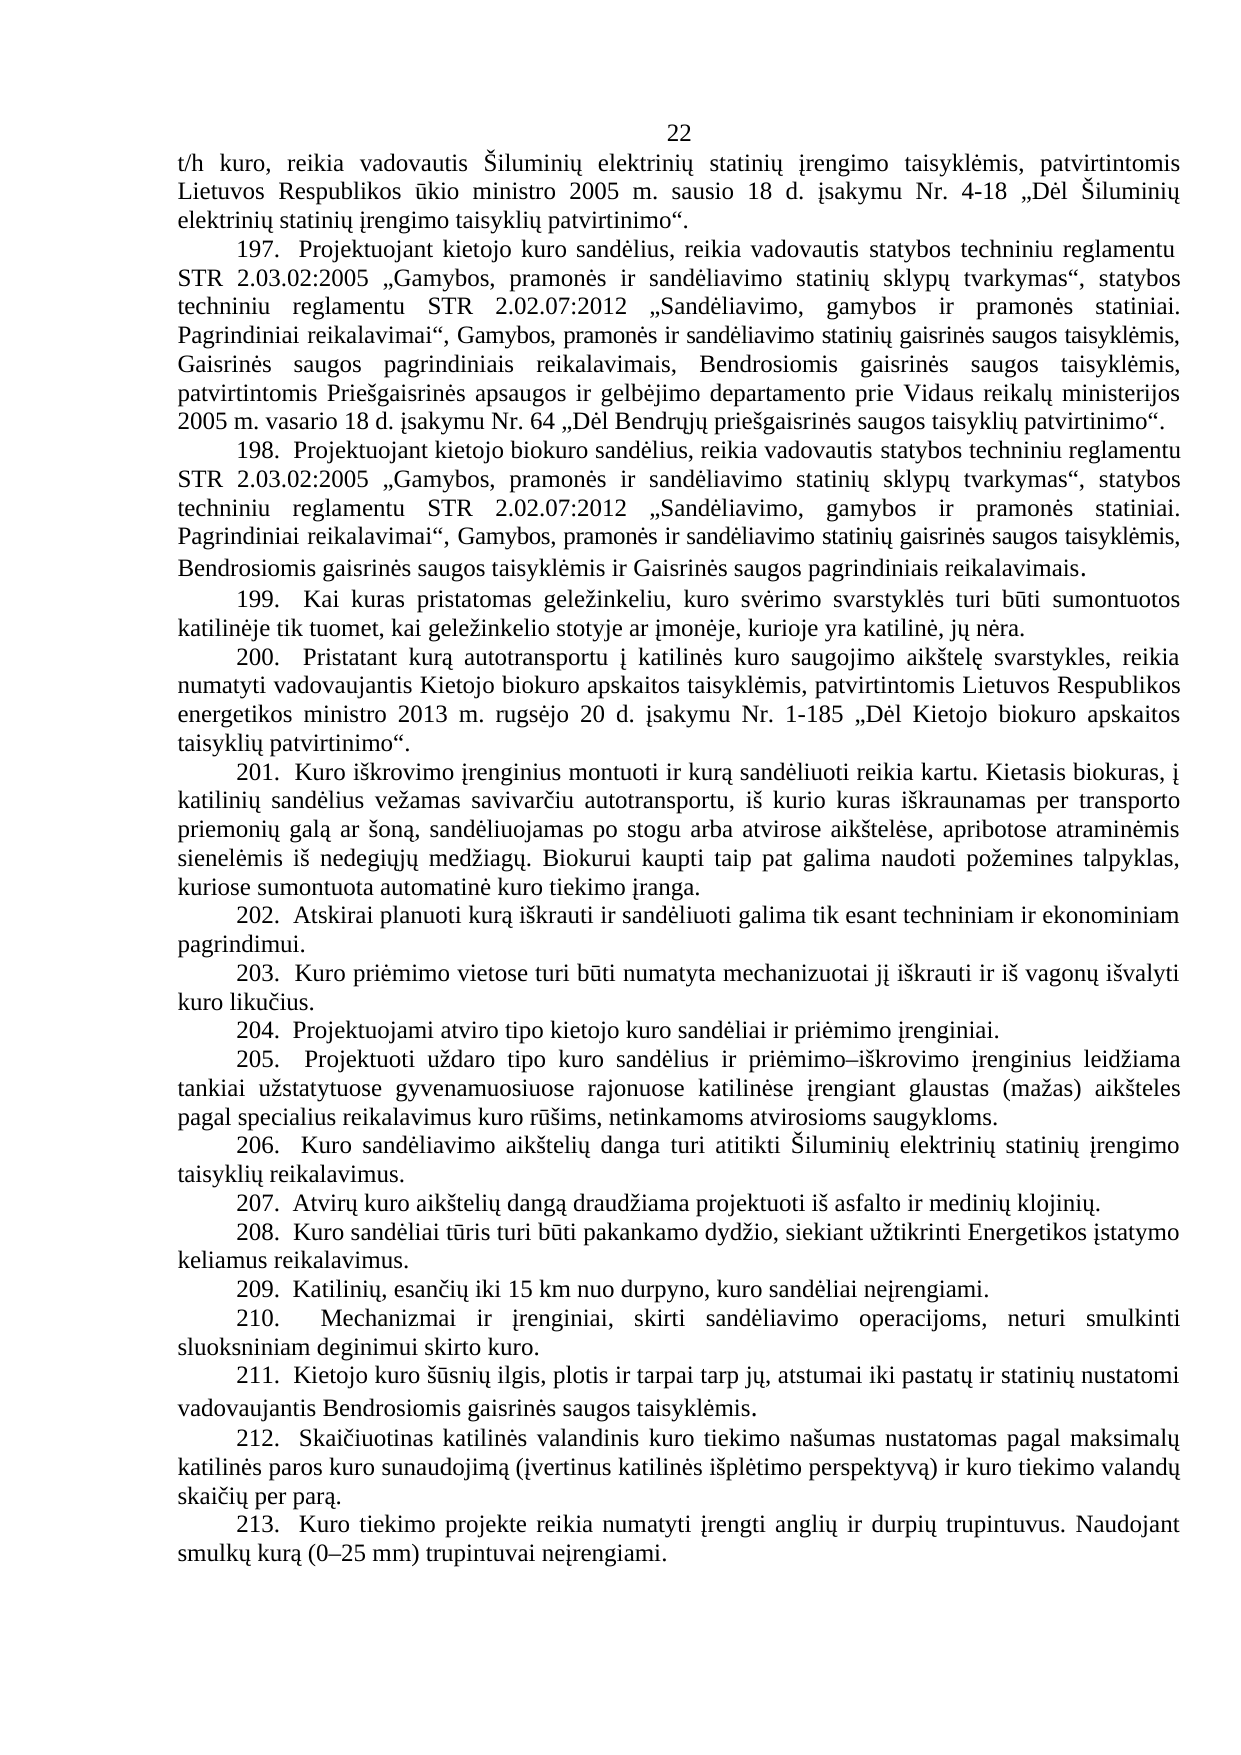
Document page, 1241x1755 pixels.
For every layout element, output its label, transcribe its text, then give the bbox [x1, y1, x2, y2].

text 212. Skaičiuotinas katilinės valandinis kuro tiekimo našumas nustatomas pagal maksimalų katilinės paros kuro sunaudojimą (įvertinus katilinės išplėtimo perspektyvą) ir kuro tiekimo valandų skaičių per parą. [177, 1423, 1181, 1509]
text 197. Projektuojant kietojo kuro sandėlius, reikia vadovautis statybos techniniu reglamentu STR 2.03.02:2005 „Gamybos, pramonės ir sandėliavimo statinių sklypų tvarkymas“, statybos techniniu reglamentu STR 2.02.07:2012 „Sandėliavimo, gamybos ir pramonės statiniai. Pagrindiniai reikalavimai“, Gamybos, pramonės ir sandėliavimo statinių gaisrinės saugos taisyklėmis, Gaisrinės saugos pagrindiniais reikalavimais, Bendrosiomis gaisrinės saugos taisyklėmis, patvirtintomis Priešgaisrinės apsaugos ir gelbėjimo departamento prie Vidaus reikalų ministerijos 2005 m. vasario 18 d. įsakymu Nr. 64 „Dėl Bendrųjų priešgaisrinės saugos taisyklių patvirtinimo“. [177, 234, 1181, 435]
text 203. Kuro priėmimo vietose turi būti numatyta mechanizuotai jį iškrauti ir iš vagonų išvalyti kuro likučius. [177, 958, 1181, 1015]
text 198. Projektuojant kietojo biokuro sandėlius, reikia vadovautis statybos techniniu reglamentu STR 2.03.02:2005 „Gamybos, pramonės ir sandėliavimo statinių sklypų tvarkymas“, statybos techniniu reglamentu STR 2.02.07:2012 „Sandėliavimo, gamybos ir pramonės statiniai. Pagrindiniai reikalavimai“, Gamybos, pramonės ir sandėliavimo statinių gaisrinės saugos taisyklėmis, Bendrosiomis gaisrinės saugos taisyklėmis ir Gaisrinės saugos pagrindiniais reikalavimais. [177, 435, 1181, 584]
text 210. Mechanizmai ir įrenginiai, skirti sandėliavimo operacijoms, neturi smulkinti sluoksniniam deginimui skirto kuro. [177, 1303, 1181, 1360]
text 209. Katilinių, esančių iki 15 km nuo durpyno, kuro sandėliai neįrengiami. [177, 1274, 1181, 1303]
text 205. Projektuoti uždaro tipo kuro sandėlius ir priėmimo–iškrovimo įrenginius leidžiama tankiai užstatytuose gyvenamuosiuose rajonuose katilinėse įrengiant glaustas (mažas) aikšteles pagal specialius reikalavimus kuro rūšims, netinkamoms atvirosioms saugykloms. [177, 1044, 1181, 1130]
text 199. Kai kuras pristatomas geležinkeliu, kuro svėrimo svarstyklės turi būti sumontuotos katilinėje tik tuomet, kai geležinkelio stotyje ar įmonėje, kurioje yra katilinė, jų nėra. [177, 584, 1181, 642]
text 207. Atvirų kuro aikštelių dangą draudžiama projektuoti iš asfalto ir medinių klojinių. [177, 1188, 1181, 1217]
text t/h kuro, reikia vadovautis Šiluminių elektrinių statinių įrengimo taisyklėmis, patvirtintomis Lietuvos Respublikos ūkio ministro 2005 m. sausio 18 d. įsakymu Nr. 4-18 „Dėl Šiluminių elektrinių statinių įrengimo taisyklių patvirtinimo“. [177, 148, 1181, 234]
text 206. Kuro sandėliavimo aikštelių danga turi atitikti Šiluminių elektrinių statinių įrengimo taisyklių reikalavimus. [177, 1130, 1181, 1188]
text 204. Projektuojami atviro tipo kietojo kuro sandėliai ir priėmimo įrenginiai. [177, 1015, 1181, 1044]
text 202. Atskirai planuoti kurą iškrauti ir sandėliuoti galima tik esant techniniam ir ekonominiam pagrindimui. [177, 900, 1181, 958]
text 201. Kuro iškrovimo įrenginius montuoti ir kurą sandėliuoti reikia kartu. Kietasis biokuras, į katilinių sandėlius vežamas savivarčiu autotransportu, iš kurio kuras iškraunamas per transporto priemonių galą ar šoną, sandėliuojamas po stogu arba atvirose aikštelėse, apribotose atraminėmis sienelėmis iš nedegiųjų medžiagų. Biokurui kaupti taip pat galima naudoti požemines talpyklas, kuriose sumontuota automatinė kuro tiekimo įranga. [177, 757, 1181, 900]
text 200. Pristatant kurą autotransportu į katilinės kuro saugojimo aikštelę svarstykles, reikia numatyti vadovaujantis Kietojo biokuro apskaitos taisyklėmis, patvirtintomis Lietuvos Respublikos energetikos ministro 2013 m. rugsėjo 20 d. įsakymu Nr. 1-185 „Dėl Kietojo biokuro apskaitos taisyklių patvirtinimo“. [177, 642, 1181, 757]
text 208. Kuro sandėliai tūris turi būti pakankamo dydžio, siekiant užtikrinti Energetikos įstatymo keliamus reikalavimus. [177, 1217, 1181, 1274]
text 213. Kuro tiekimo projekte reikia numatyti įrengti anglių ir durpių trupintuvus. Naudojant smulkų kurą (0–25 mm) trupintuvai neįrengiami. [177, 1509, 1181, 1567]
text 211. Kietojo kuro šūsnių ilgis, plotis ir tarpai tarp jų, atstumai iki pastatų ir statinių nustatomi vadovaujantis Bendrosiomis gaisrinės saugos taisyklėmis. [177, 1360, 1181, 1423]
